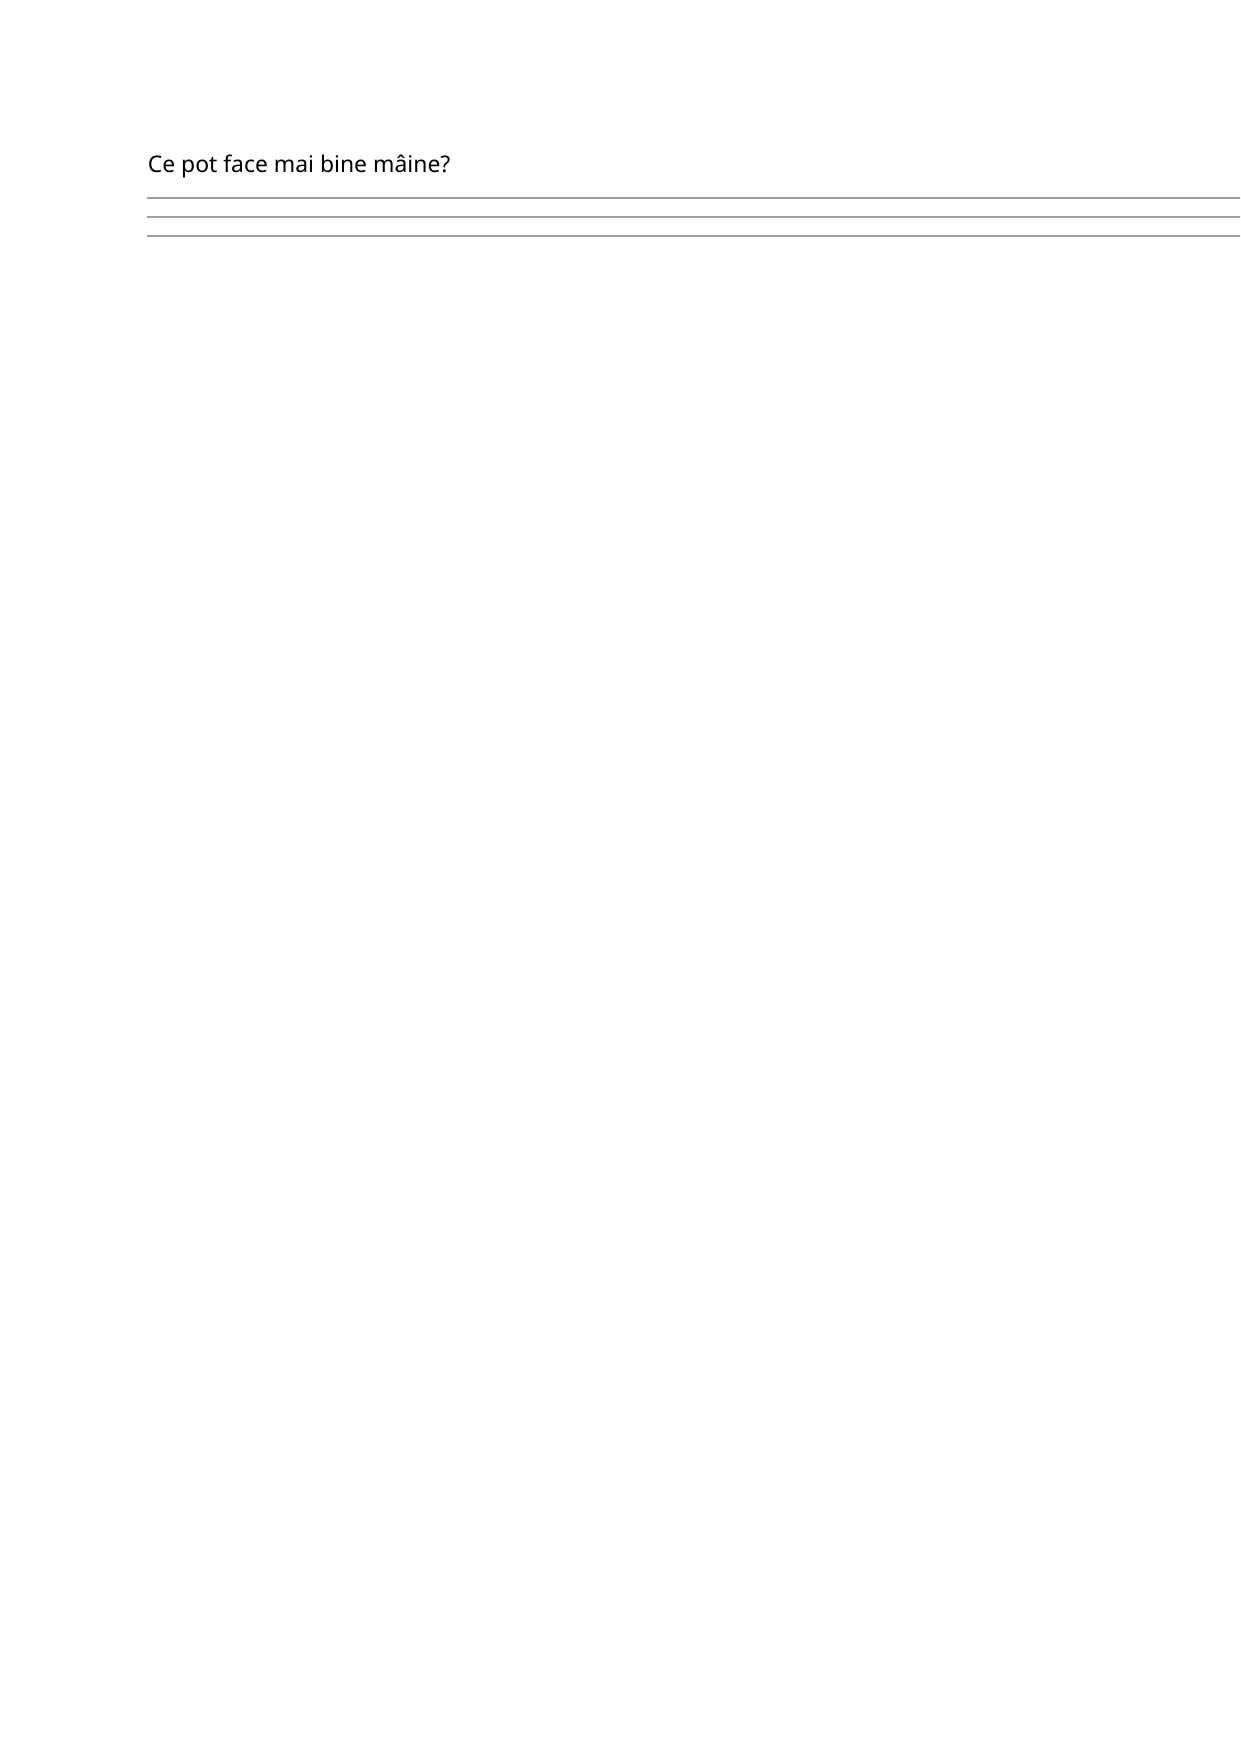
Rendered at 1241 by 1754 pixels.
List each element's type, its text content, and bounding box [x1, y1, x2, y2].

text Ce pot face mai bine mâine? [148, 148, 1093, 179]
